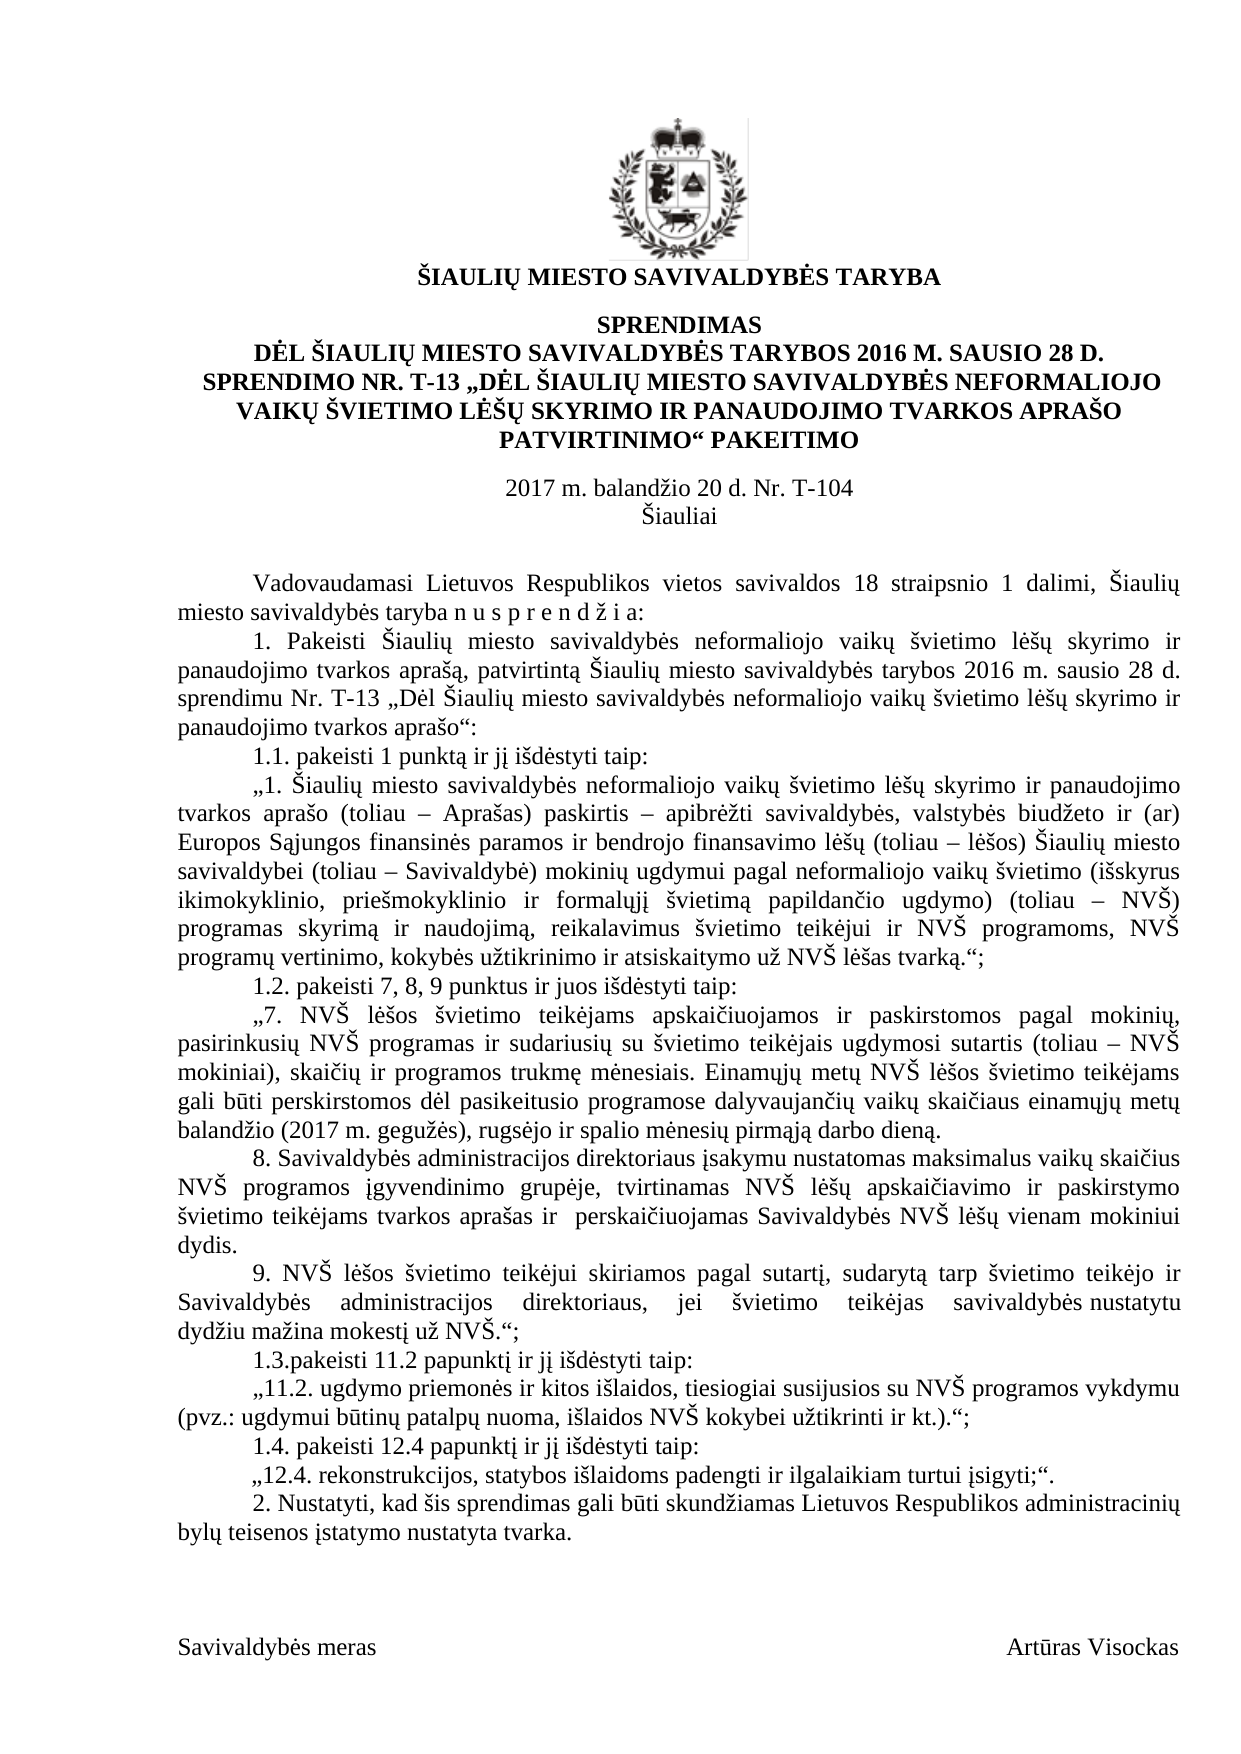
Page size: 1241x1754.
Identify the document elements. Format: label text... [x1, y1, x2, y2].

text 1.1. pakeisti 1 punktą ir jį išdėstyti taip: [177, 741, 1181, 770]
text 2. Nustatyti, kad šis sprendimas gali būti skundžiamas Lietuvos Respublikos administracinių bylų teisenos įstatymo nustatyta tvarka. [177, 1488, 1181, 1546]
text „12.4. rekonstrukcijos, statybos išlaidoms padengti ir ilgalaikiam turtui įsigyti;“. [251, 1460, 1181, 1488]
text „1. Šiaulių miesto savivaldybės neformaliojo vaikų švietimo lėšų skyrimo ir panaudojimo tvarkos aprašo (toliau – Aprašas) paskirtis – apibrėžti savivaldybės, valstybės biudžeto ir (ar) Europos Sąjungos finansinės paramos ir bendrojo finansavimo lėšų (toliau – lėšos) Šiaulių miesto savivaldybei (toliau – Savivaldybė) mokinių ugdymui pagal neformaliojo vaikų švietimo (išskyrus ikimokyklinio, priešmokyklinio ir formalųjį švietimą papildančio ugdymo) (toliau – NVŠ) programas skyrimą ir naudojimą, reikalavimus švietimo teikėjui ir NVŠ programoms, NVŠ programų vertinimo, kokybės užtikrinimo ir atsiskaitymo už NVŠ lėšas tvarką.“; [177, 770, 1181, 971]
subtitle Šiauliai [177, 501, 1181, 530]
text 2017 m. balandžio 20 d. Nr. T-104 [177, 473, 1181, 501]
text „7. NVŠ lėšos švietimo teikėjams apskaičiuojamos ir paskirstomos pagal mokinių, pasirinkusių NVŠ programas ir sudariusių su švietimo teikėjais ugdymosi sutartis (toliau – NVŠ mokiniai), skaičių ir programos trukmę mėnesiais. Einamųjų metų NVŠ lėšos švietimo teikėjams gali būti perskirstomos dėl pasikeitusio programose dalyvaujančių vaikų skaičiaus einamųjų metų balandžio (2017 m. gegužės), rugsėjo ir spalio mėnesių pirmąją darbo dieną. [177, 1000, 1181, 1143]
text 8. Savivaldybės administracijos direktoriaus įsakymu nustatomas maksimalus vaikų skaičius NVŠ programos įgyvendinimo grupėje, tvirtinamas NVŠ lėšų apskaičiavimo ir paskirstymo švietimo teikėjams tvarkos aprašas ir perskaičiuojamas Savivaldybės NVŠ lėšų vienam mokiniui dydis. [177, 1143, 1181, 1258]
text Vadovaudamasi Lietuvos Respublikos vietos savivaldos 18 straipsnio 1 dalimi, Šiaulių miesto savivaldybės taryba n u s p r e n d ž i a: [177, 568, 1181, 626]
text Šiaulių miesto savivaldybės taryba [177, 262, 1181, 291]
text sprendimo nr. T-13 „DĖL ŠIAULIŲ MIESTO SAVIVALDYBĖS NEFORMALIOJO VAIKŲ ŠVIETIMO LĖŠŲ SKYRIMO IR PANAUDOJIMO TVARKOS APRAŠO PATVIRTINIMO“ pakeitimo [177, 367, 1181, 453]
text 9. NVŠ lėšos švietimo teikėjui skiriamos pagal sutartį, sudarytą tarp švietimo teikėjo ir Savivaldybės administracijos direktoriaus, jei švietimo teikėjas savivaldybės nustatytu dydžiu mažina mokestį už NVŠ.“; [177, 1258, 1181, 1345]
text dĖL Šiaulių miesto savivaldybės tarybos 2016 m. SAUSIO 28 d. [177, 338, 1181, 367]
text Savivaldybės meras Artūras Visockas [177, 1632, 1181, 1661]
text 1.2. pakeisti 7, 8, 9 punktus ir juos išdėstyti taip: [177, 971, 1181, 1000]
text SPRENDIMAS [177, 310, 1181, 338]
text „11.2. ugdymo priemonės ir kitos išlaidos, tiesiogiai susijusios su NVŠ programos vykdymu (pvz.: ugdymui būtinų patalpų nuoma, išlaidos NVŠ kokybei užtikrinti ir kt.).“; [177, 1373, 1181, 1431]
text 1.4. pakeisti 12.4 papunktį ir jį išdėstyti taip: [177, 1431, 1181, 1460]
text 1. Pakeisti Šiaulių miesto savivaldybės neformaliojo vaikų švietimo lėšų skyrimo ir panaudojimo tvarkos aprašą, patvirtintą Šiaulių miesto savivaldybės tarybos 2016 m. sausio 28 d. sprendimu Nr. T-13 „Dėl Šiaulių miesto savivaldybės neformaliojo vaikų švietimo lėšų skyrimo ir panaudojimo tvarkos aprašo“: [177, 626, 1181, 741]
text 1.3.pakeisti 11.2 papunktį ir jį išdėstyti taip: [177, 1345, 1181, 1373]
